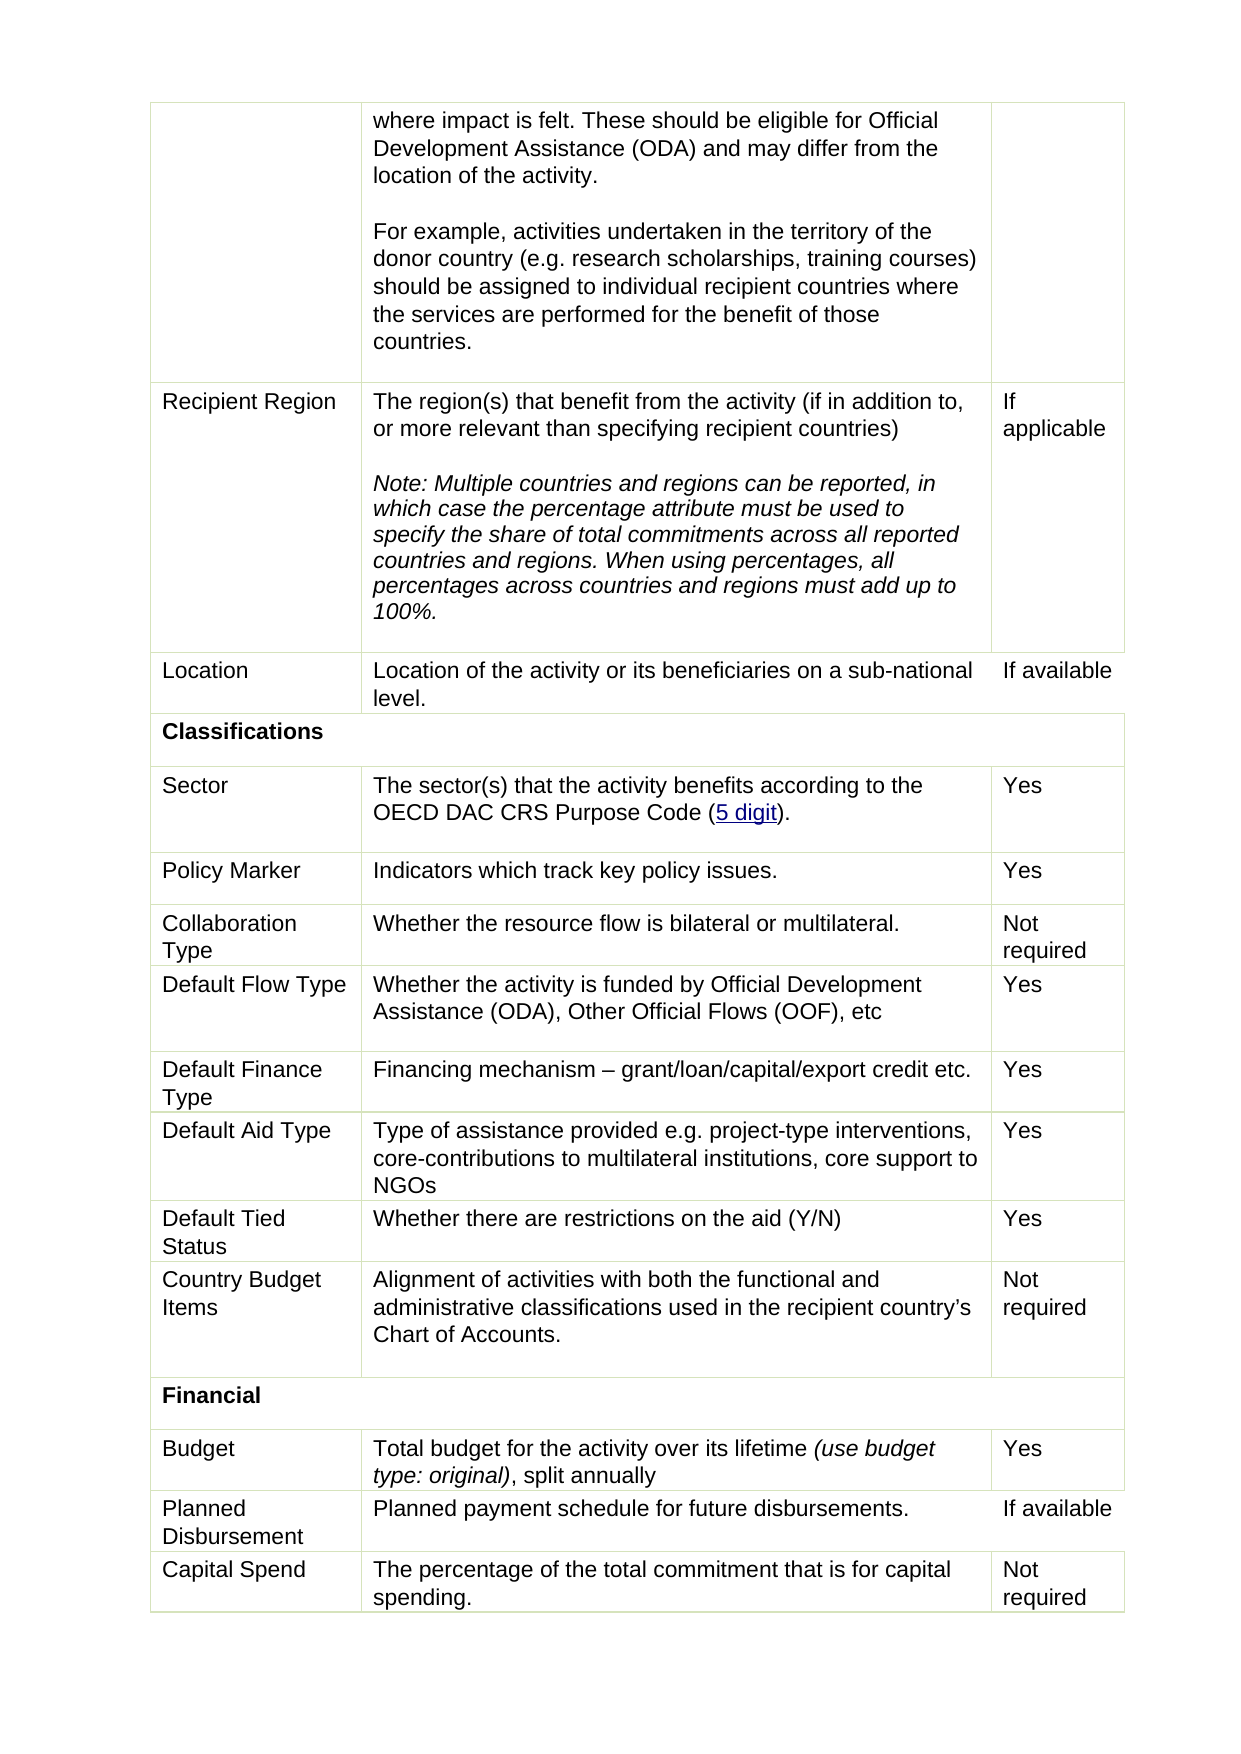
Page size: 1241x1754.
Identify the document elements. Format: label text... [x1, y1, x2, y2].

table_cell Yes [992, 1430, 1124, 1490]
table_cell Total budget for the activity over its lifetime (use budget type: original), split annually [362, 1430, 991, 1490]
table_cell Whether there are restrictions on the aid (Y/N) [362, 1201, 991, 1261]
table_cell [992, 103, 1124, 382]
table_cell Indicators which track key policy issues. [362, 853, 991, 904]
table_cell Not required [992, 905, 1124, 965]
table_cell Yes [992, 966, 1124, 1051]
table_cell Whether the resource flow is bilateral or multilateral. [362, 905, 991, 965]
table_cell Financial [151, 1378, 991, 1429]
table_cell Planned payment schedule for future disbursements. [362, 1491, 991, 1551]
table_cell Location of the activity or its beneficiaries on a sub-national level. [362, 653, 991, 713]
table_cell Not required [992, 1552, 1124, 1611]
table_cell Whether the activity is funded by Official Development Assistance (ODA), Other Official Flows (OOF), etc [362, 966, 991, 1051]
table_cell Default Tied Status [151, 1201, 361, 1261]
table_cell Collaboration Type [151, 905, 361, 965]
table_cell If available [991, 653, 1125, 713]
table_cell [991, 714, 1124, 766]
table_cell Budget [151, 1430, 361, 1490]
table_cell Sector [151, 767, 361, 852]
table_cell The percentage of the total commitment that is for capital spending. [362, 1552, 991, 1611]
table_cell Default Aid Type [151, 1113, 361, 1200]
table_cell Yes [992, 1113, 1124, 1200]
table_cell where impact is felt. These should be eligible for Official Development Assistance (ODA) and may differ from the location of the activity. For example, activities undertaken in the territory of the donor country (e.g. research scholarships, training courses) should be assigned to individual recipient countries where the services are performed for the benefit of those countries. [362, 103, 991, 382]
table_cell Location [151, 653, 361, 713]
table_cell Type of assistance provided e.g. project-type interventions, core-contributions to multilateral institutions, core support to NGOs [362, 1113, 991, 1200]
table_cell Default Flow Type [151, 966, 361, 1051]
table_cell Classifications [151, 714, 991, 766]
table_cell Alignment of activities with both the functional and administrative classifications used in the recipient country’s Chart of Accounts. [362, 1262, 991, 1377]
table_cell Planned Disbursement [151, 1491, 361, 1551]
table_cell The region(s) that benefit from the activity (if in addition to, or more relevant than specifying recipient countries) Note: Multiple countries and regions can be reported, in which case the percentage attribute must be used to specify the share of total commitments across all reported countries and regions. When using percentages, all percentages across countries and regions must add up to 100%. [362, 383, 991, 652]
table_cell If applicable [992, 383, 1124, 652]
table_cell Not required [992, 1262, 1124, 1377]
table_cell Yes [992, 853, 1124, 904]
table_cell The sector(s) that the activity benefits according to the OECD DAC CRS Purpose Code (5 digit). [362, 767, 991, 852]
table_cell Capital Spend [151, 1552, 361, 1611]
table_cell Country Budget Items [151, 1262, 361, 1377]
table_cell [151, 103, 361, 382]
table_cell Default Finance Type [151, 1052, 361, 1111]
table_cell Yes [992, 1052, 1124, 1111]
table_cell Financing mechanism – grant/loan/capital/export credit etc. [362, 1052, 991, 1111]
table_cell If available [991, 1491, 1125, 1551]
table_cell Yes [992, 767, 1124, 852]
table_cell Yes [992, 1201, 1124, 1261]
table_cell Policy Marker [151, 853, 361, 904]
table_cell [991, 1378, 1124, 1429]
table_cell Recipient Region [151, 383, 361, 652]
